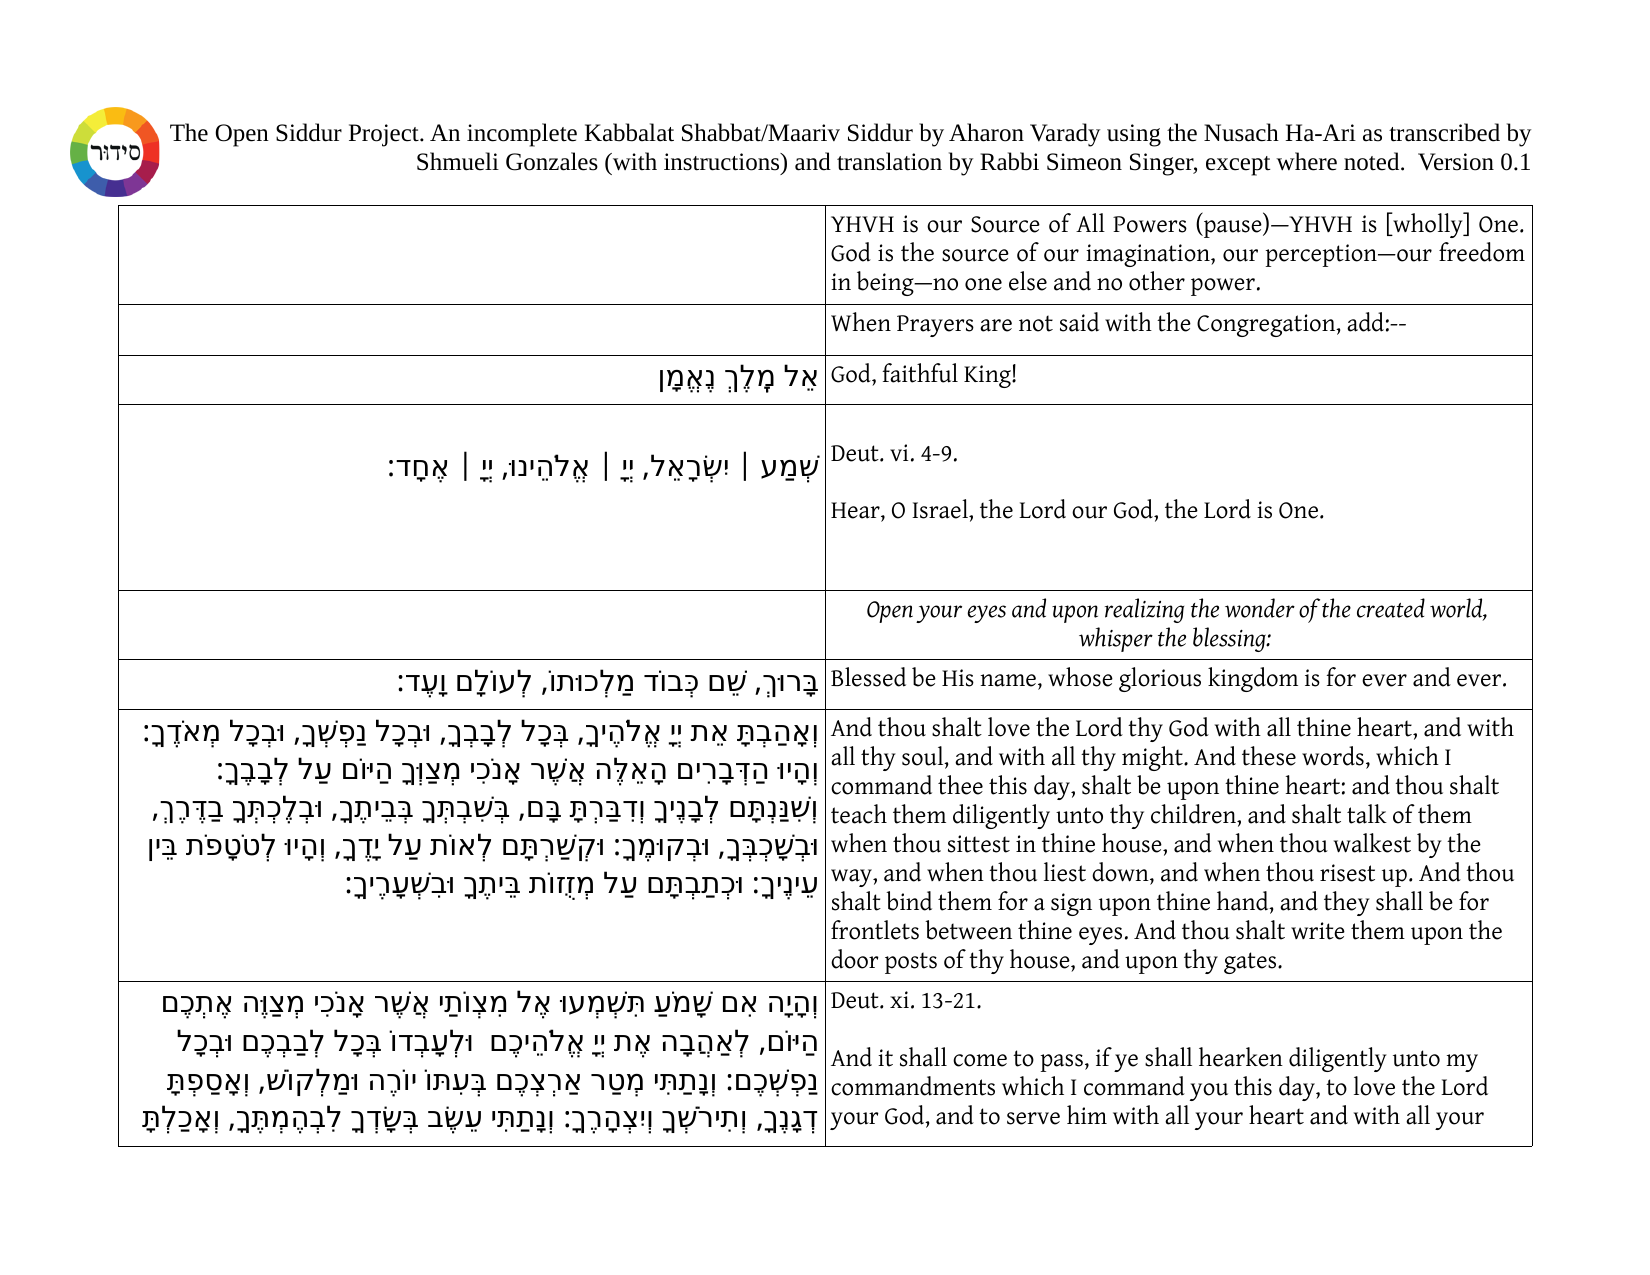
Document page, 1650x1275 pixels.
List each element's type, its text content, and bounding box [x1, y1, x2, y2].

table_cell Blessed be His name, whose glorious kingdom is for ever and ever. [826, 660, 1532, 709]
table_cell Deut. vi. 4-9. Hear, O Israel, the Lord our God, the Lord is One. [826, 405, 1532, 590]
table_cell [119, 305, 825, 355]
table_cell שְׁמַע | יִשְׂרָאֵל, יְיָ | אֱלֹהֵינוּ, יְיָ | אֶחָד: [119, 405, 825, 590]
table_cell When Prayers are not said with the Congregation, add:-- [826, 305, 1532, 355]
table_cell וְהָיָה אִם שָׁמֹעַ תִּשְׁמְעוּ אֶל מִצְוֹתַי אֲשֶׁר אָנֹכִי מְצַוֶּה אֶתְכֶם הַיּוֹם, לְאַהֲבָה אֶת יְיָ אֱלֹהֵיכֶם וּלְעָבְדוֹ בְּכָל לְבַבְכֶם וּבְכָל נַפְשְׁכֶם: וְנָתַתִּי מְטַר אַרְצְכֶם בְּעִתּוֹ יוֹרֶה וּמַלְקוֹשׁ, וְאָסַפְתָּ דְגָנֶךָ, וְתִירֹשְׁךָ וְיִצְהָרֶךָ: וְנָתַתִּי עֵשֶׂב בְּשָׂדְךָ לִבְהֶמְתֶּךָ, וְאָכַלְתָּ [119, 982, 825, 1146]
picture [70, 107, 160, 197]
table_cell And thou shalt love the Lord thy God with all thine heart, and with all thy soul, and with all thy might. And these words, which I command thee this day, shalt be upon thine heart: and thou shalt teach them diligently unto thy children, and shalt talk of them when thou sittest in thine house, and when thou walkest by the way, and when thou liest down, and when thou risest up. And thou shalt bind them for a sign upon thine hand, and they shall be for frontlets between thine eyes. And thou shalt write them upon the door posts of thy house, and upon thy gates. [826, 710, 1532, 981]
table_cell [119, 591, 825, 659]
table_cell אֵל מֶֽלֶךְ נֶאֱמָן [119, 356, 825, 404]
table_cell Open your eyes and upon realizing the wonder of the created world, whisper the blessing: [826, 591, 1532, 659]
table_cell God, faithful King! [826, 356, 1532, 404]
table_cell Deut. xi. 13-21. And it shall come to pass, if ye shall hearken diligently unto my commandments which I command you this day, to love the Lord your God, and to serve him with all your heart and with all your [826, 982, 1532, 1146]
table_cell וְאָהַבְתָּ אֵת יְיָ אֱלֹהֶיךָ, בְּכָל לְבָבְךָ, וּבְכָל נַפְשְׁךָ, וּבְכָל מְאֹדֶךָ: וְהָיוּ הַדְּבָרִים הָאֵלֶּה אֲשֶׁר אָנֹכִי מְצַוְּךָ הַיּוֹם עַל לְבָבֶךָ: וְשִׁנַּנְתָּם לְבָנֶיךָ וְדִבַּרְתָּ בָּם, בְּשִׁבְתְּךָ בְּבֵיתֶךָ, וּבְלֶכְתְּךָ בַדֶּרֶךְ, וּבְשָׁכְבְּךָ, וּבְקוּמֶךָ: וּקְשַׁרְתָּם לְאוֹת עַל יָדֶךָ, וְהָיוּ לְטֹטָפֹת בֵּין עֵינֶיךָ: וּכְתַבְתָּם עַל מְזֻזוֹת בֵּיתֶךָ וּבִשְׁעָרֶיךָ: [119, 710, 825, 981]
table_cell בָּרוּךְ, שֵׁם כְּבוֹד מַלְכוּתוֹ, לְעוֹלָם וָעֶד: [119, 660, 825, 709]
table_cell [119, 206, 825, 303]
table_cell Recite the Shema with intense concentration, especially the first two verses. Together they unify the mirror concepts of God as Ein Sof, the neverending, trascendent source of all powers which fills all worlds, and God as Shekhina, the majesty of God's dwelling in the phenomenal world open to our perception, Shem Kavod Malchuto. Recite the verse, Shema Yisroel, aloud while shutting your eyes to aid your concentration. Open your ears to listen intently with love to all voices declaring the Shema. Do not slur over the ח in אחד. Draw out the ח, whose numerical value is eight, for the length of time it takes to imagine the Ein Sof extending through eight worlds—from the seventhmost heaven to earth. The ד, whose numerical value is four, should be drawn out for the length of time it takes to imagine the Holy One extending infinitely into the four corners of our cosmological map. The commas in Shema Yisroel, convey the following meaning: Hear Yisroel (pause), the [mystery that is] YHVH is our Source of All Powers (pause)—YHVH is [wholly] One. God is the source of our imagination, our perception—our freedom in being—no one else and no other power. [826, 206, 1532, 303]
